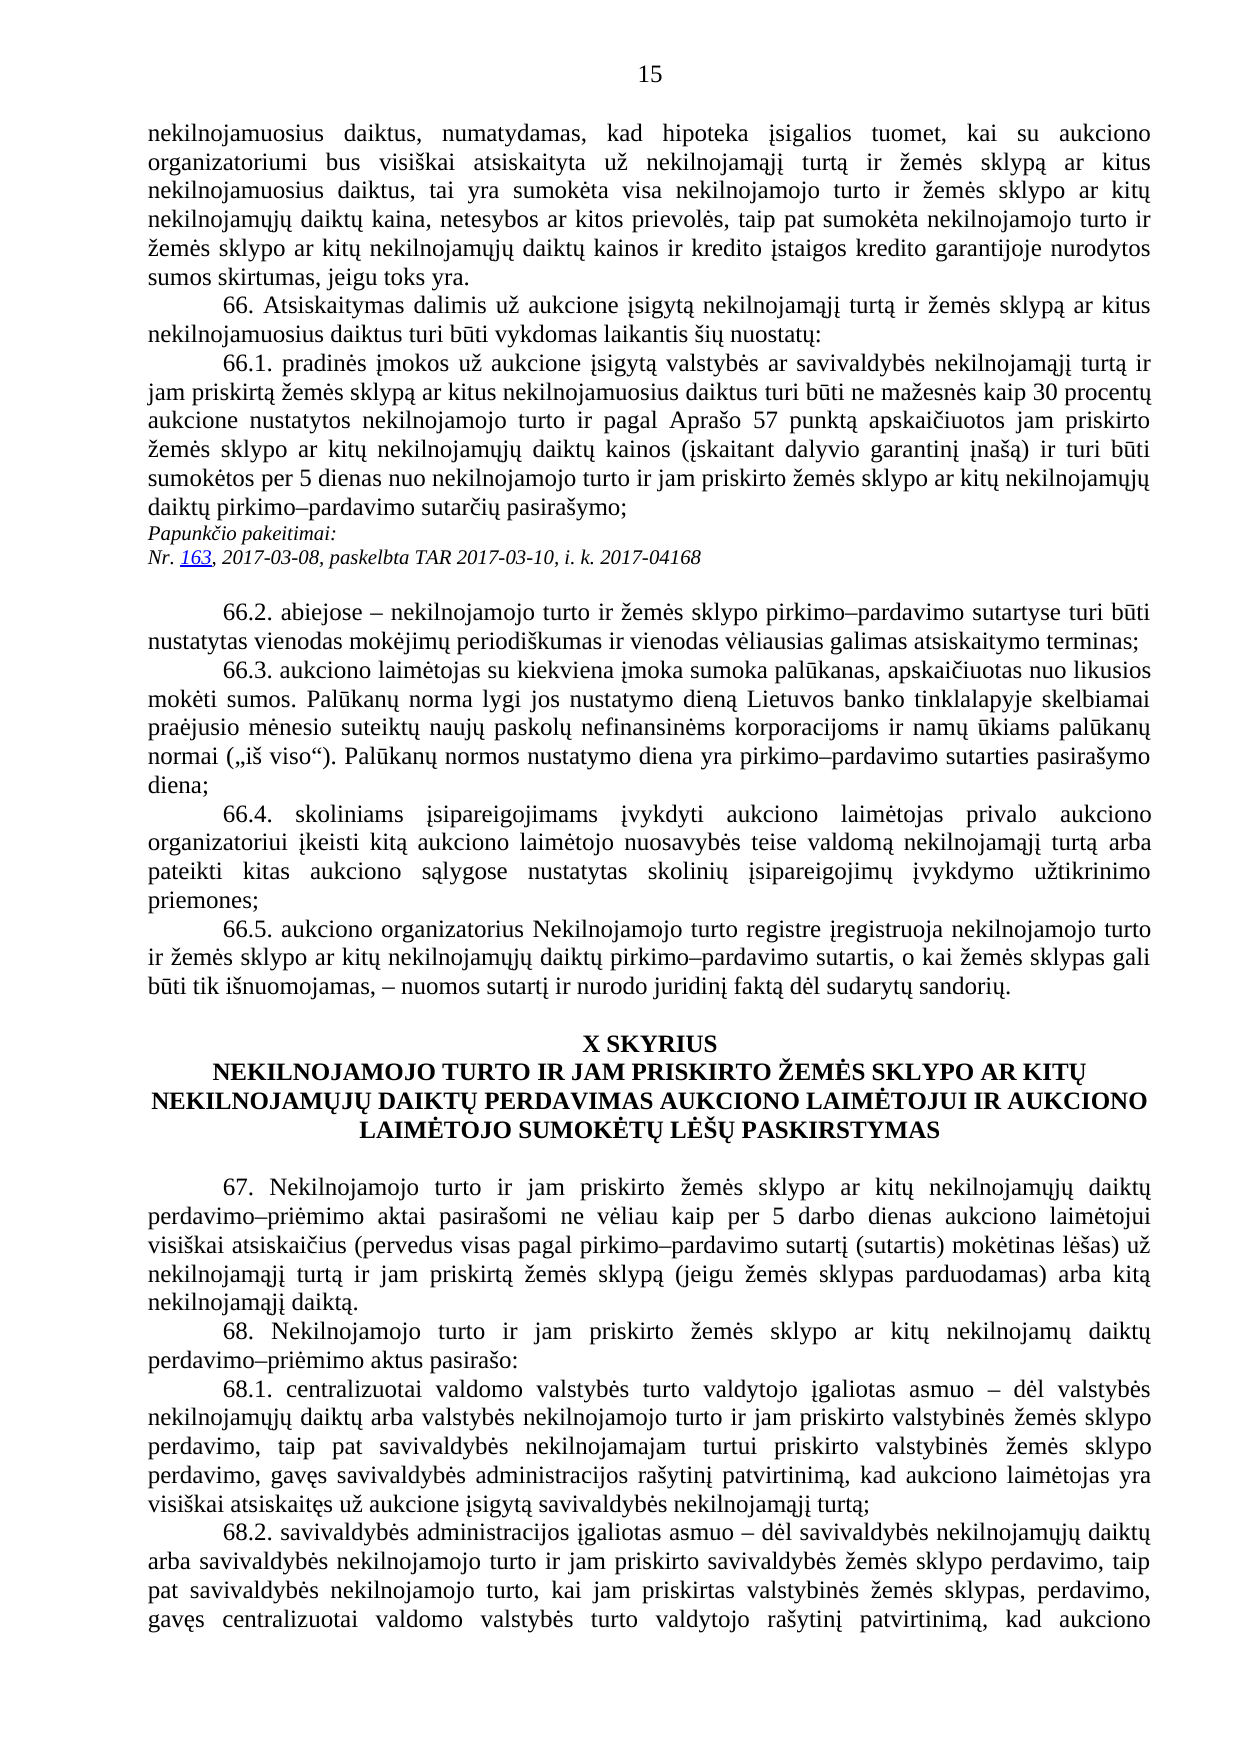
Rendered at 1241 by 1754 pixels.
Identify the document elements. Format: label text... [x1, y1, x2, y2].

text 68.2. savivaldybės administracijos įgaliotas asmuo – dėl savivaldybės nekilnojamųjų daiktų arba savivaldybės nekilnojamojo turto ir jam priskirto savivaldybės žemės sklypo perdavimo, taip pat savivaldybės nekilnojamojo turto, kai jam priskirtas valstybinės žemės sklypas, perdavimo, gavęs centralizuotai valdomo valstybės turto valdytojo rašytinį patvirtinimą, kad aukciono [148, 1517, 1152, 1632]
text X SKYRIUS [148, 1029, 1152, 1057]
text 66.3. aukciono laimėtojas su kiekviena įmoka sumoka palūkanas, apskaičiuotas nuo likusios mokėti sumos. Palūkanų norma lygi jos nustatymo dieną Lietuvos banko tinklalapyje skelbiamai praėjusio mėnesio suteiktų naujų paskolų nefinansinėms korporacijoms ir namų ūkiams palūkanų normai („iš viso“). Palūkanų normos nustatymo diena yra pirkimo–pardavimo sutarties pasirašymo diena; [148, 655, 1152, 799]
text NEKILNOJAMOJO TURTO IR JAM PRISKIRTO ŽEMĖS SKLYPO AR KITŲ NEKILNOJAMŲJŲ DAIKTŲ PERDAVIMAS AUKCIONO LAIMĖTOJUI IR AUKCIONO LAIMĖTOJO SUMOKĖTŲ LĖŠŲ PASKIRSTYMAS [148, 1057, 1152, 1144]
text nekilnojamuosius daiktus, numatydamas, kad hipoteka įsigalios tuomet, kai su aukciono organizatoriumi bus visiškai atsiskaityta už nekilnojamąjį turtą ir žemės sklypą ar kitus nekilnojamuosius daiktus, tai yra sumokėta visa nekilnojamojo turto ir žemės sklypo ar kitų nekilnojamųjų daiktų kaina, netesybos ar kitos prievolės, taip pat sumokėta nekilnojamojo turto ir žemės sklypo ar kitų nekilnojamųjų daiktų kainos ir kredito įstaigos kredito garantijoje nurodytos sumos skirtumas, jeigu toks yra. [148, 118, 1152, 291]
text 66.4. skoliniams įsipareigojimams įvykdyti aukciono laimėtojas privalo aukciono organizatoriui įkeisti kitą aukciono laimėtojo nuosavybės teise valdomą nekilnojamąjį turtą arba pateikti kitas aukciono sąlygose nustatytas skolinių įsipareigojimų įvykdymo užtikrinimo priemones; [148, 799, 1152, 914]
text 66.2. abiejose – nekilnojamojo turto ir žemės sklypo pirkimo–pardavimo sutartyse turi būti nustatytas vienodas mokėjimų periodiškumas ir vienodas vėliausias galimas atsiskaitymo terminas; [148, 597, 1152, 655]
text 67. Nekilnojamojo turto ir jam priskirto žemės sklypo ar kitų nekilnojamųjų daiktų perdavimo–priėmimo aktai pasirašomi ne vėliau kaip per 5 darbo dienas aukciono laimėtojui visiškai atsiskaičius (pervedus visas pagal pirkimo–pardavimo sutartį (sutartis) mokėtinas lėšas) už nekilnojamąjį turtą ir jam priskirtą žemės sklypą (jeigu žemės sklypas parduodamas) arba kitą nekilnojamąjį daiktą. [148, 1172, 1152, 1316]
text 66.1. pradinės įmokos už aukcione įsigytą valstybės ar savivaldybės nekilnojamąjį turtą ir jam priskirtą žemės sklypą ar kitus nekilnojamuosius daiktus turi būti ne mažesnės kaip 30 procentų aukcione nustatytos nekilnojamojo turto ir pagal Aprašo 57 punktą apskaičiuotos jam priskirto žemės sklypo ar kitų nekilnojamųjų daiktų kainos (įskaitant dalyvio garantinį įnašą) ir turi būti sumokėtos per 5 dienas nuo nekilnojamojo turto ir jam priskirto žemės sklypo ar kitų nekilnojamųjų daiktų pirkimo–pardavimo sutarčių pasirašymo; [148, 348, 1152, 521]
text 66.5. aukciono organizatorius Nekilnojamojo turto registre įregistruoja nekilnojamojo turto ir žemės sklypo ar kitų nekilnojamųjų daiktų pirkimo–pardavimo sutartis, o kai žemės sklypas gali būti tik išnuomojamas, – nuomos sutartį ir nurodo juridinį faktą dėl sudarytų sandorių. [148, 914, 1152, 1000]
text 68.1. centralizuotai valdomo valstybės turto valdytojo įgaliotas asmuo – dėl valstybės nekilnojamųjų daiktų arba valstybės nekilnojamojo turto ir jam priskirto valstybinės žemės sklypo perdavimo, taip pat savivaldybės nekilnojamajam turtui priskirto valstybinės žemės sklypo perdavimo, gavęs savivaldybės administracijos rašytinį patvirtinimą, kad aukciono laimėtojas yra visiškai atsiskaitęs už aukcione įsigytą savivaldybės nekilnojamąjį turtą; [148, 1374, 1152, 1517]
text Nr. 163, 2017-03-08, paskelbta TAR 2017-03-10, i. k. 2017-04168 [148, 545, 1152, 569]
text 66. Atsiskaitymas dalimis už aukcione įsigytą nekilnojamąjį turtą ir žemės sklypą ar kitus nekilnojamuosius daiktus turi būti vykdomas laikantis šių nuostatų: [148, 291, 1152, 348]
text Papunkčio pakeitimai: [148, 521, 1152, 545]
text 68. Nekilnojamojo turto ir jam priskirto žemės sklypo ar kitų nekilnojamų daiktų perdavimo–priėmimo aktus pasirašo: [148, 1316, 1152, 1374]
